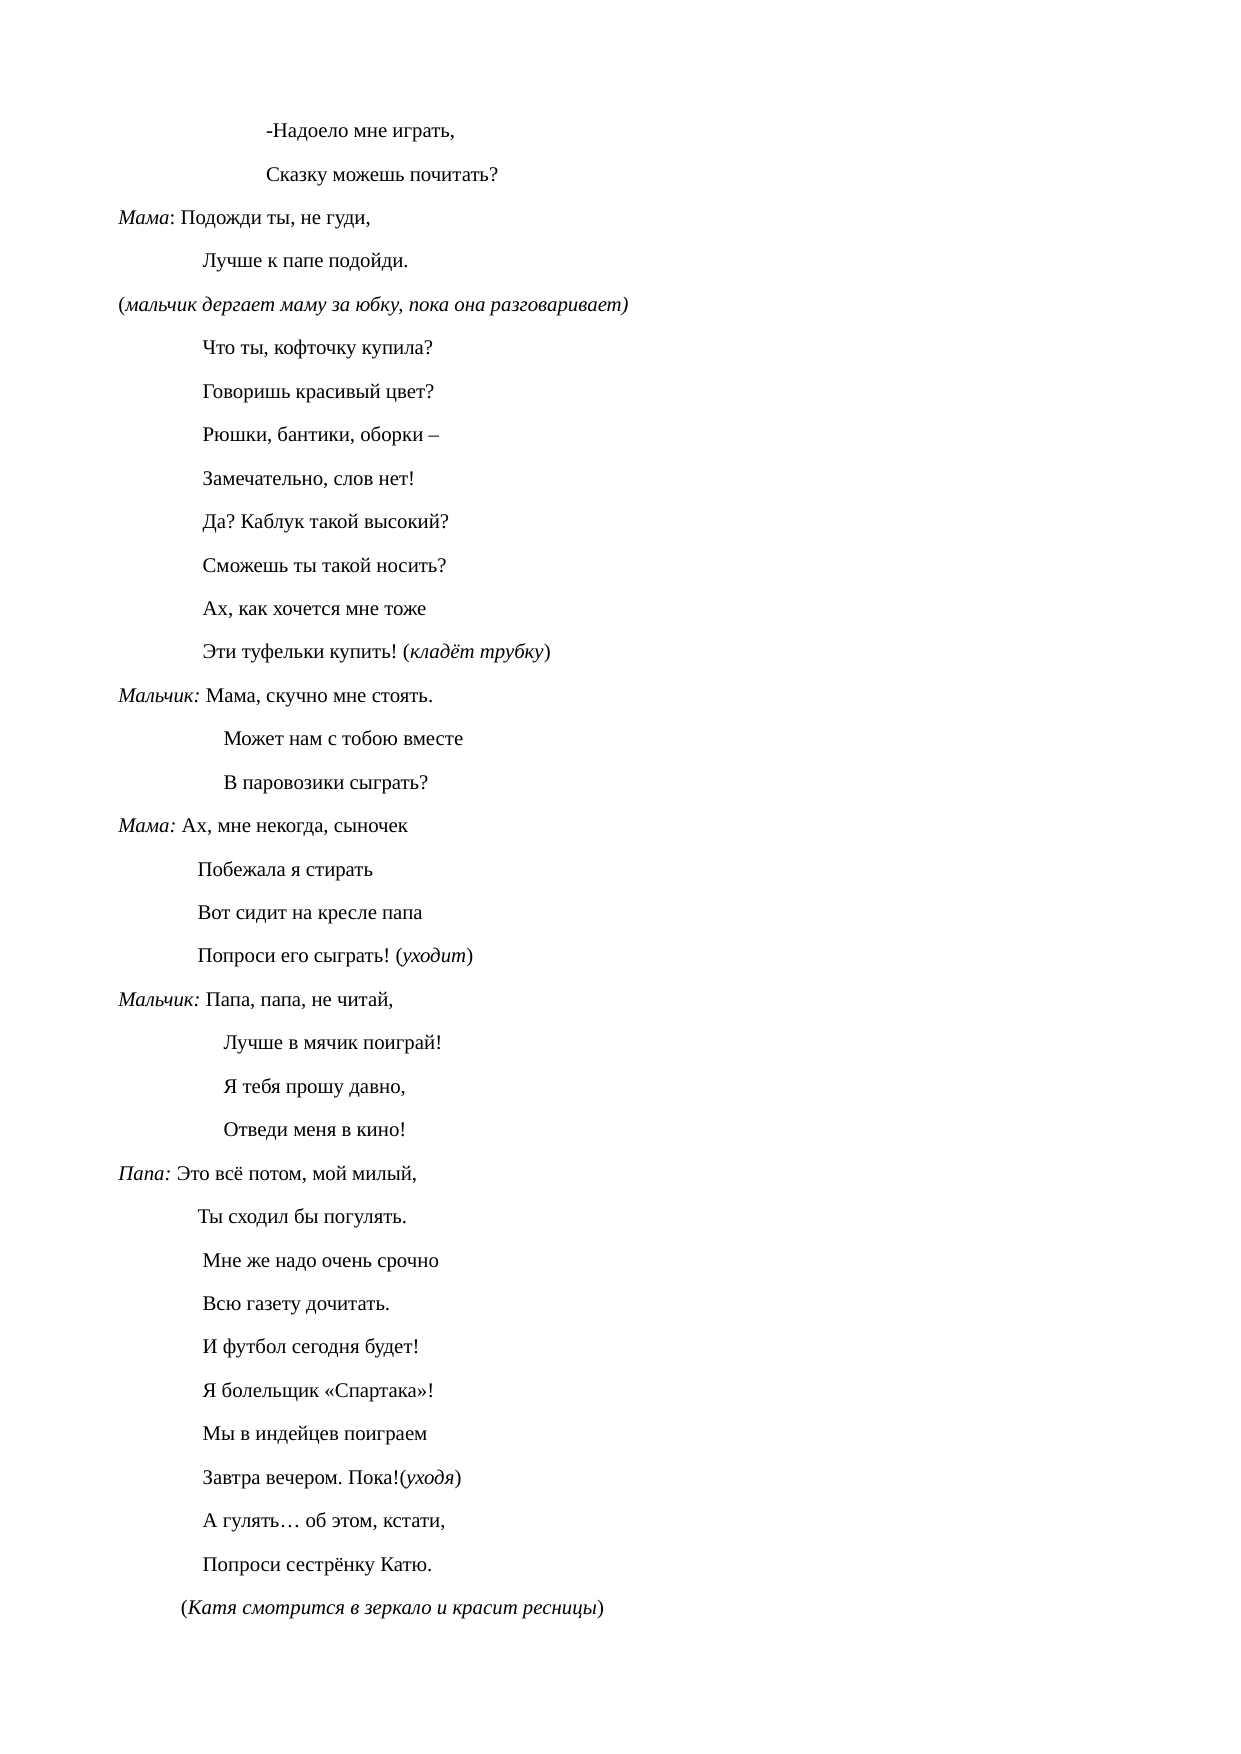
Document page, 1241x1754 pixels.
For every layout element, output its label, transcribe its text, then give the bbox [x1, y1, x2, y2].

text Мне же надо очень срочно [118, 1247, 1122, 1272]
text Лучше в мячик поиграй! [118, 1030, 1122, 1054]
text И футбол сегодня будет! [118, 1334, 1122, 1358]
text Я болельщик «Спартака»! [118, 1378, 1122, 1402]
text Замечательно, слов нет! [118, 466, 1122, 490]
text В паровозики сыграть? [118, 770, 1122, 794]
text Побежала я стирать [118, 857, 1122, 881]
text А гулять… об этом, кстати, [118, 1508, 1122, 1532]
text Мама: Ах, мне некогда, сыночек [118, 813, 1122, 837]
text Да? Каблук такой высокий? [118, 509, 1122, 533]
text Лучше к папе подойди. [118, 248, 1122, 272]
text Сможешь ты такой носить? [118, 552, 1122, 577]
text Ах, как хочется мне тоже [118, 596, 1122, 620]
text Я тебя прошу давно, [118, 1074, 1122, 1098]
text Что ты, кофточку купила? [118, 335, 1122, 359]
text Мальчик: Папа, папа, не читай, [118, 987, 1122, 1011]
text Может нам с тобою вместе [118, 726, 1122, 750]
text Сказку можешь почитать? [118, 162, 1122, 186]
text Говоришь красивый цвет? [118, 379, 1122, 403]
text Рюшки, бантики, оборки – [118, 422, 1122, 446]
text Всю газету дочитать. [118, 1291, 1122, 1315]
text Мы в индейцев поиграем [118, 1421, 1122, 1445]
text Мама: Подожди ты, не гуди, [118, 205, 1122, 229]
text Папа: Это всё потом, мой милый, [118, 1161, 1122, 1185]
text Завтра вечером. Пока!(уходя) [118, 1465, 1122, 1489]
text Вот сидит на кресле папа [118, 900, 1122, 924]
text (мальчик дергает маму за юбку, пока она разговаривает) [118, 292, 1122, 316]
text Ты сходил бы погулять. [118, 1204, 1122, 1228]
text -Надоело мне играть, [118, 118, 1122, 142]
text Попроси сестрёнку Катю. [118, 1552, 1122, 1576]
text (Катя смотрится в зеркало и красит ресницы) [118, 1595, 1122, 1619]
text Попроси его сыграть! (уходит) [118, 943, 1122, 967]
text Мальчик: Мама, скучно мне стоять. [118, 683, 1122, 707]
text Эти туфельки купить! (кладёт трубку) [118, 639, 1122, 663]
text Отведи меня в кино! [118, 1117, 1122, 1141]
